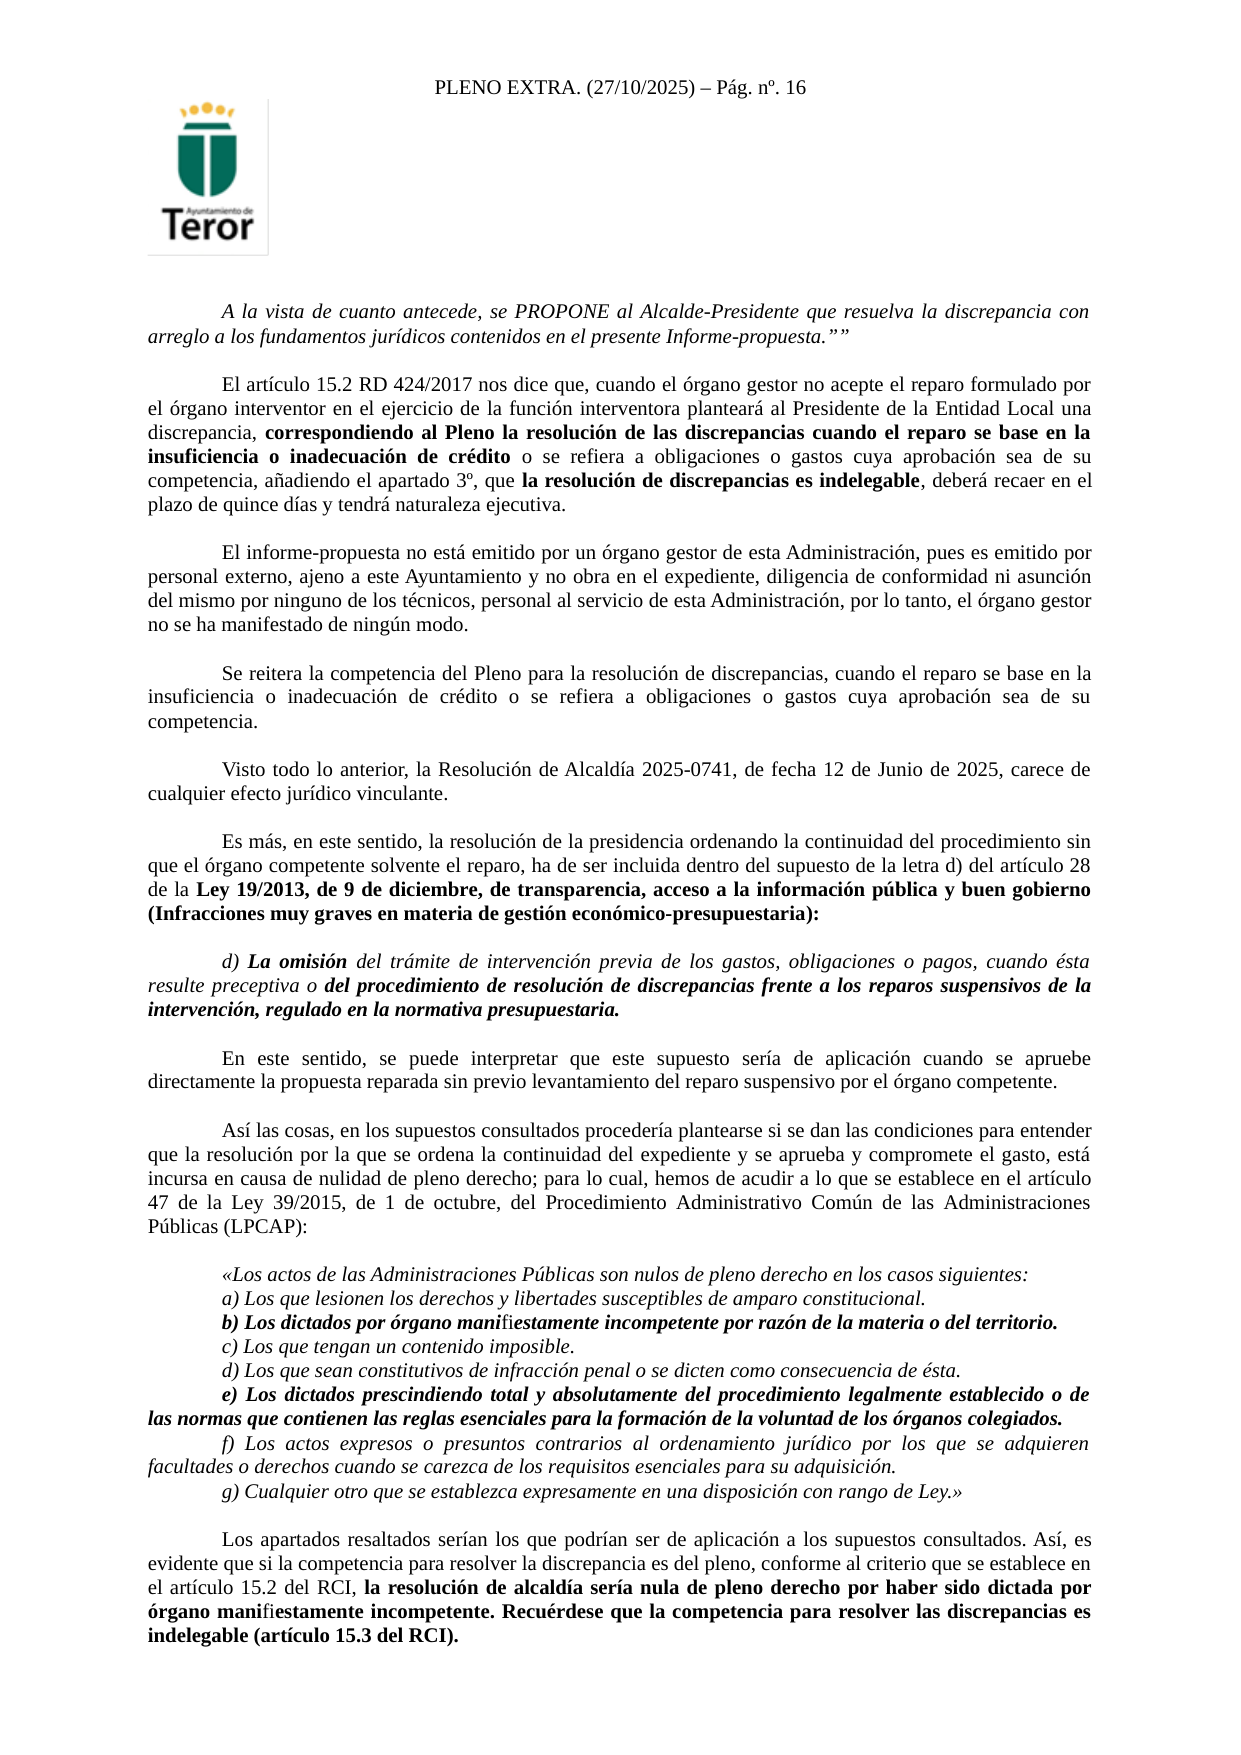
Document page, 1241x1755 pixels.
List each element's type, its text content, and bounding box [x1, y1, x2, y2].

text En este sentido, se puede interpretar que este supuesto sería de aplicación cuando se apruebe directamente la propuesta reparada sin previo levantamiento del reparo suspensivo por el órgano competente. [148, 1045, 1093, 1093]
text Es más, en este sentido, la resolución de la presidencia ordenando la continuidad del procedimiento sin que el órgano competente solvente el reparo, ha de ser incluida dentro del supuesto de la letra d) del artículo 28 de la Ley 19/2013, de 9 de diciembre, de transparencia, acceso a la información pública y buen gobierno (Infracciones muy graves en materia de gestión económico-presupuestaria): [148, 829, 1093, 925]
text a) Los que lesionen los derechos y libertades susceptibles de amparo constitucional. [148, 1286, 1093, 1310]
text «Los actos de las Administraciones Públicas son nulos de pleno derecho en los casos siguientes: [148, 1262, 1093, 1286]
text Visto todo lo anterior, la Resolución de Alcaldía 2025-0741, de fecha 12 de Junio de 2025, carece de cualquier efecto jurídico vinculante. [148, 757, 1093, 805]
text c) Los que tengan un contenido imposible. [148, 1334, 1093, 1358]
text Los apartados resaltados serían los que podrían ser de aplicación a los supuestos consultados. Así, es evidente que si la competencia para resolver la discrepancia es del pleno, conforme al criterio que se establece en el artículo 15.2 del RCI, la resolución de alcaldía sería nula de pleno derecho por haber sido dictada por órgano manifiestamente incompetente. Recuérdese que la competencia para resolver las discrepancias es indelegable (artículo 15.3 del RCI). [148, 1527, 1093, 1647]
text b) Los dictados por órgano manifiestamente incompetente por razón de la materia o del territorio. [148, 1310, 1093, 1334]
text e) Los dictados prescindiendo total y absolutamente del procedimiento legalmente establecido o de las normas que contienen las reglas esenciales para la formación de la voluntad de los órganos colegiados. [148, 1382, 1093, 1430]
text g) Cualquier otro que se establezca expresamente en una disposición con rango de Ley.» [148, 1478, 1093, 1503]
text d) Los que sean constitutivos de infracción penal o se dicten como consecuencia de ésta. [148, 1358, 1093, 1382]
text f) Los actos expresos o presuntos contrarios al ordenamiento jurídico por los que se adquieren facultades o derechos cuando se carezca de los requisitos esenciales para su adquisición. [148, 1430, 1093, 1478]
text Así las cosas, en los supuestos consultados procedería plantearse si se dan las condiciones para entender que la resolución por la que se ordena la continuidad del expediente y se aprueba y compromete el gasto, está incursa en causa de nulidad de pleno derecho; para lo cual, hemos de acudir a lo que se establece en el artículo 47 de la Ley 39/2015, de 1 de octubre, del Procedimiento Administrativo Común de las Administraciones Públicas (LPCAP): [148, 1118, 1093, 1238]
text Se reitera la competencia del Pleno para la resolución de discrepancias, cuando el reparo se base en la insuficiencia o inadecuación de crédito o se refiera a obligaciones o gastos cuya aprobación sea de su competencia. [148, 660, 1093, 733]
text A la vista de cuanto antecede, se PROPONE al Alcalde-Presidente que resuelva la discrepancia con arreglo a los fundamentos jurídicos contenidos en el presente Informe-propuesta.”” [148, 299, 1093, 348]
text El informe-propuesta no está emitido por un órgano gestor de esta Administración, pues es emitido por personal externo, ajeno a este Ayuntamiento y no obra en el expediente, diligencia de conformidad ni asunción del mismo por ninguno de los técnicos, personal al servicio de esta Administración, por lo tanto, el órgano gestor no se ha manifestado de ningún modo. [148, 540, 1093, 636]
text d) La omisión del trámite de intervención previa de los gastos, obligaciones o pagos, cuando ésta resulte preceptiva o del procedimiento de resolución de discrepancias frente a los reparos suspensivos de la intervención, regulado en la normativa presupuestaria. [148, 949, 1093, 1021]
text El artículo 15.2 RD 424/2017 nos dice que, cuando el órgano gestor no acepte el reparo formulado por el órgano interventor en el ejercicio de la función interventora planteará al Presidente de la Entidad Local una discrepancia, correspondiendo al Pleno la resolución de las discrepancias cuando el reparo se base en la insuficiencia o inadecuación de crédito o se refiera a obligaciones o gastos cuya aprobación sea de su competencia, añadiendo el apartado 3º, que la resolución de discrepancias es indelegable, deberá recaer en el plazo de quince días y tendrá naturaleza ejecutiva. [148, 372, 1093, 516]
